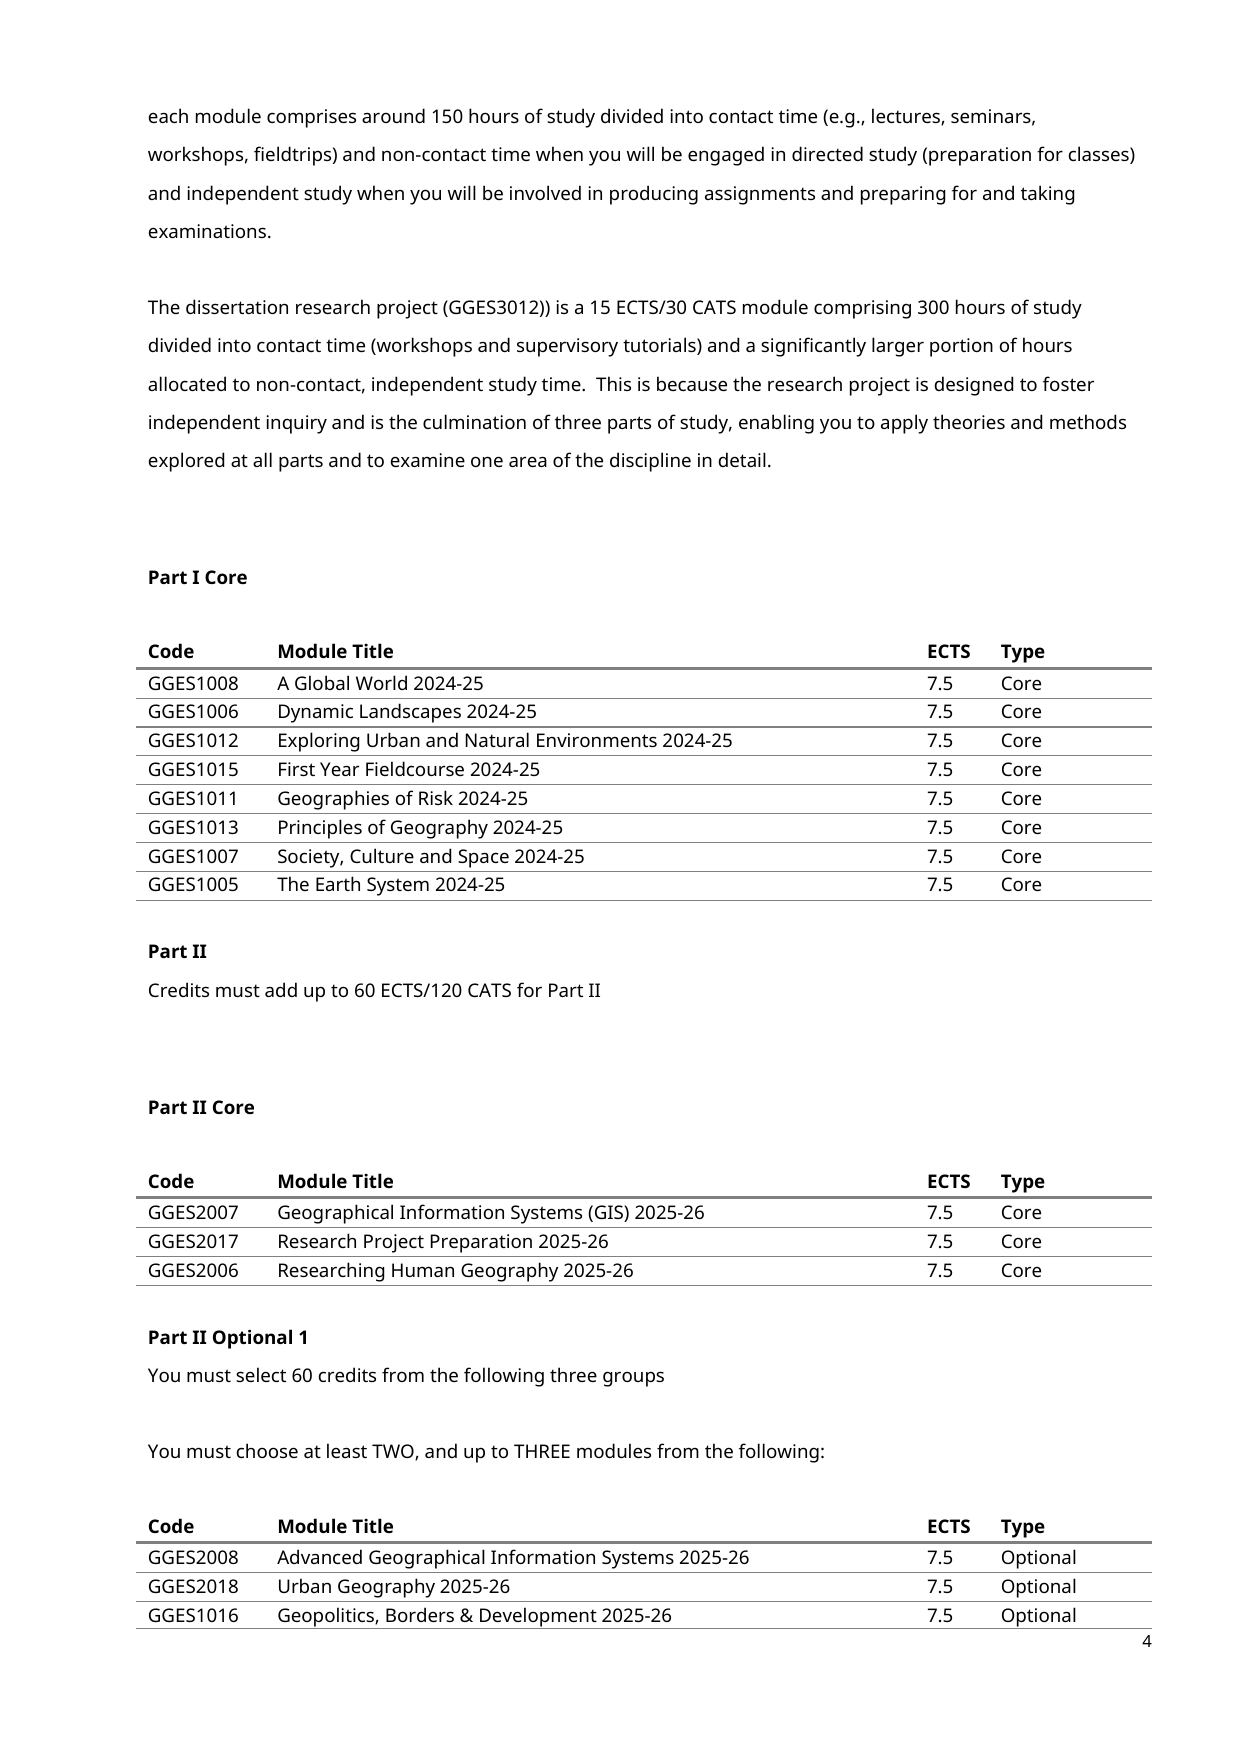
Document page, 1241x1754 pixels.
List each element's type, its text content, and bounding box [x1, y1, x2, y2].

table_cell Research Project Preparation 2025-26 [266, 1228, 916, 1256]
table_cell Code [136, 639, 266, 667]
table_cell A Global World 2024-25 [266, 670, 916, 698]
table_cell Society, Culture and Space 2024-25 [266, 843, 916, 871]
table_cell 7.5 [916, 1199, 989, 1227]
table_cell Optional [989, 1544, 1152, 1572]
table_cell Core [989, 872, 1152, 899]
table_cell Part II Core [136, 1056, 1152, 1168]
table_cell 7.5 [916, 1228, 989, 1256]
table_cell Core [989, 785, 1152, 813]
table_cell Module Title [266, 1513, 916, 1541]
table_cell 7.5 [916, 1573, 989, 1601]
table_cell GGES1013 [136, 814, 266, 842]
table_cell ECTS [916, 1513, 989, 1541]
table_cell Core [989, 699, 1152, 726]
table_cell First Year Fieldcourse 2024-25 [266, 756, 916, 784]
table_cell 7.5 [916, 785, 989, 813]
table_cell 7.5 [916, 670, 989, 698]
table_cell Core [989, 843, 1152, 871]
table_cell GGES2008 [136, 1544, 266, 1572]
table_cell Core [989, 1228, 1152, 1256]
table_cell Optional [989, 1573, 1152, 1601]
table_cell GGES1008 [136, 670, 266, 698]
table_cell 7.5 [916, 814, 989, 842]
table_cell Part II Credits must add up to 60 ECTS/120 CATS for Part II [136, 901, 1152, 1056]
table_cell 7.5 [916, 1544, 989, 1572]
table_cell 7.5 [916, 1602, 989, 1627]
table_cell Code [136, 1169, 266, 1196]
table_cell Geographical Information Systems (GIS) 2025-26 [266, 1199, 916, 1227]
table_cell Dynamic Landscapes 2024-25 [266, 699, 916, 726]
table_cell Core [989, 814, 1152, 842]
table_cell 7.5 [916, 872, 989, 899]
table_cell Type [989, 639, 1152, 667]
table_header each module comprises around 150 hours of study divided into contact time (e.g., lectures, seminars, workshops, fieldtrips) and non-contact time when you will be engaged in directed study (preparation for classes) and independent study when you will be involved in producing assignments and preparing for and taking examinations. The dissertation research project (GGES3012)) is a 15 ECTS/30 CATS module comprising 300 hours of study divided into contact time (workshops and supervisory tutorials) and a significantly larger portion of hours allocated to non-contact, independent study time. This is because the research project is designed to foster independent inquiry and is the culmination of three parts of study, enabling you to apply theories and methods explored at all parts and to examine one area of the discipline in detail. [136, 104, 1152, 526]
table_cell Module Title [266, 639, 916, 667]
table_cell Core [989, 1199, 1152, 1227]
table_cell Core [989, 728, 1152, 755]
table_cell Geographies of Risk 2024-25 [266, 785, 916, 813]
table_cell GGES1011 [136, 785, 266, 813]
table_cell Optional [989, 1602, 1152, 1627]
table_cell 7.5 [916, 756, 989, 784]
table_cell 7.5 [916, 1257, 989, 1285]
table_cell 7.5 [916, 728, 989, 755]
table_cell GGES1007 [136, 843, 266, 871]
table_cell GGES1006 [136, 699, 266, 726]
table_cell Advanced Geographical Information Systems 2025-26 [266, 1544, 916, 1572]
table_cell Urban Geography 2025-26 [266, 1573, 916, 1601]
table_cell 7.5 [916, 699, 989, 726]
table_cell GGES1015 [136, 756, 266, 784]
table_cell Exploring Urban and Natural Environments 2024-25 [266, 728, 916, 755]
table_cell GGES1012 [136, 728, 266, 755]
table_cell GGES2006 [136, 1257, 266, 1285]
table_cell Code [136, 1513, 266, 1541]
table_cell ECTS [916, 639, 989, 667]
table_cell Part I Core [136, 526, 1152, 639]
table_cell Researching Human Geography 2025-26 [266, 1257, 916, 1285]
table_cell GGES2018 [136, 1573, 266, 1601]
table_cell 7.5 [916, 843, 989, 871]
table_cell Core [989, 756, 1152, 784]
table_cell Module Title [266, 1169, 916, 1196]
table_cell GGES2017 [136, 1228, 266, 1256]
table_cell Principles of Geography 2024-25 [266, 814, 916, 842]
table_cell Type [989, 1513, 1152, 1541]
table_cell GGES1016 [136, 1602, 266, 1627]
table_cell Core [989, 670, 1152, 698]
table_cell Core [989, 1257, 1152, 1285]
table_cell GGES1005 [136, 872, 266, 899]
table_cell Type [989, 1169, 1152, 1196]
table_cell GGES2007 [136, 1199, 266, 1227]
table_cell ECTS [916, 1169, 989, 1196]
table_cell Geopolitics, Borders & Development 2025-26 [266, 1602, 916, 1627]
table_cell Part II Optional 1 You must select 60 credits from the following three groups You must choose at least TWO, and up to THREE modules from the following: [136, 1286, 1152, 1513]
table_cell The Earth System 2024-25 [266, 872, 916, 899]
